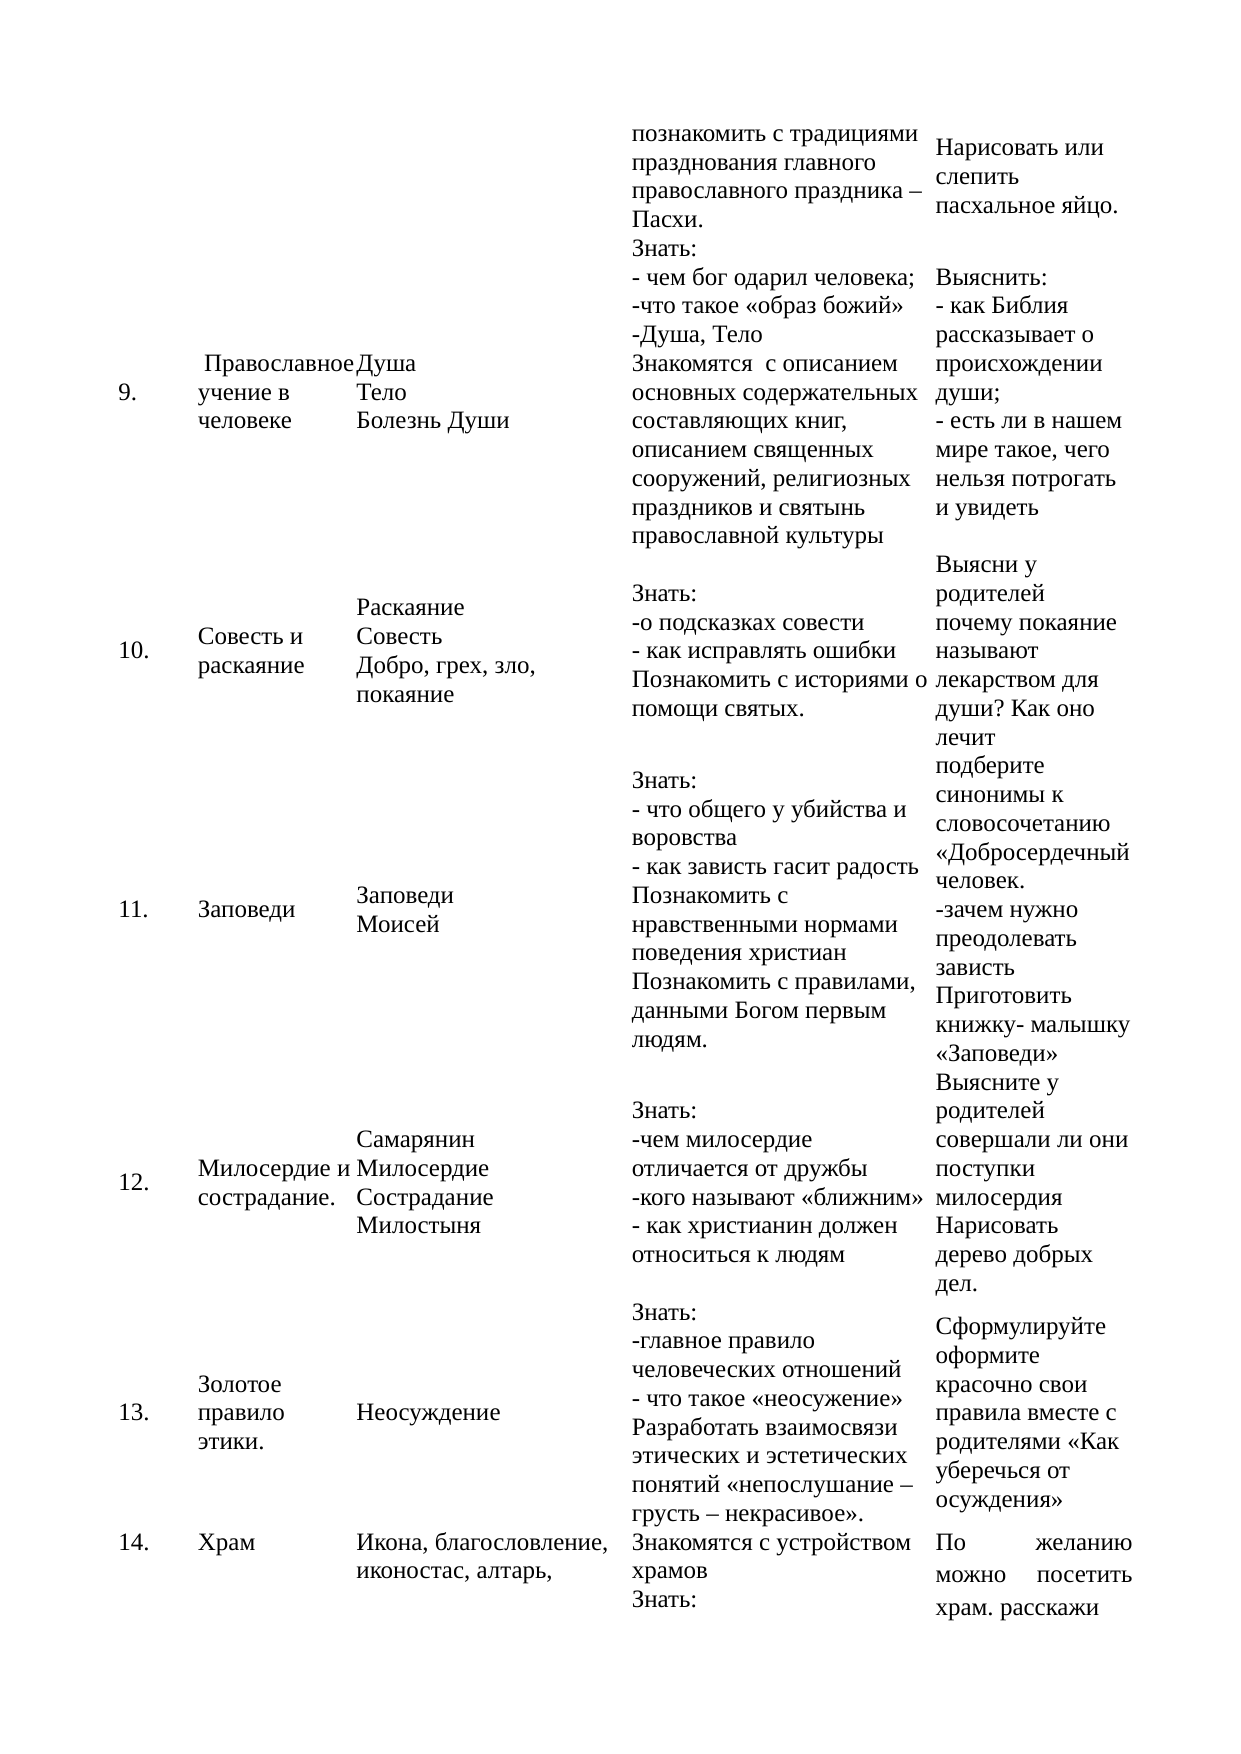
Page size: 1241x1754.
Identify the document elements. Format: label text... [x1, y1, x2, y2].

table_cell Знать: - что общего у убийства и воровства - как зависть гасит радость Познакомить с нравственными нормами поведения христиан Познакомить с правилами, данными Богом первым людям. [632, 751, 935, 1067]
table_cell подберите синонимы к словосочетанию «Добросердечный человек. -зачем нужно преодолевать зависть Приготовить книжку- малышку «Заповеди» [935, 751, 1132, 1067]
table_cell Заповеди [198, 751, 356, 1067]
table_cell Храм [198, 1527, 356, 1621]
table_cell Знакомятся с устройством храмов Знать: [632, 1527, 935, 1621]
table_cell [1132, 118, 1240, 233]
table_cell 9. [118, 233, 198, 549]
table_cell [1132, 1527, 1240, 1621]
table_cell Выяснить: - как Библия рассказывает о происхождении души; - есть ли в нашем мире такое, чего нельзя потрогать и увидеть [935, 233, 1132, 549]
table_cell Раскаяние Совесть Добро, грех, зло, покаяние [356, 549, 632, 751]
table_cell 12. [118, 1067, 198, 1297]
table_cell Милосердие и сострадание. [198, 1067, 356, 1297]
table_cell познакомить с традициями празднования главного православного праздника – Пасхи. [632, 118, 935, 233]
table_cell Православное учение в человеке [198, 233, 356, 549]
table_cell Знать: - чем бог одарил человека; -что такое «образ божий» -Душа, Тело Знакомятся с описанием основных содержательных составляющих книг, описанием священных сооружений, религиозных праздников и святынь православной культуры [632, 233, 935, 549]
table_cell 13. [118, 1297, 198, 1527]
table_cell Выясни у родителей почему покаяние называют лекарством для души? Как оно лечит [935, 549, 1132, 751]
table_cell [198, 118, 356, 233]
table_cell Знать: -о подсказках совести - как исправлять ошибки Познакомить с историями о помощи святых. [632, 549, 935, 751]
table_cell [356, 118, 632, 233]
table_cell По желанию можно посетить храм. расскажи [935, 1527, 1132, 1621]
table_cell 14. [118, 1527, 198, 1621]
table_cell Золотое правило этики. [198, 1297, 356, 1527]
table_cell 11. [118, 751, 198, 1067]
table_cell Душа Тело Болезнь Души [356, 233, 632, 549]
table_cell [1132, 549, 1240, 751]
table_cell Выясните у родителей совершали ли они поступки милосердия Нарисовать дерево добрых дел. [935, 1067, 1132, 1297]
table_cell Совесть и раскаяние [198, 549, 356, 751]
table_cell Самарянин Милосердие Сострадание Милостыня [356, 1067, 632, 1297]
table_cell Нарисовать или слепить пасхальное яйцо. [935, 118, 1132, 233]
table_cell Сформулируйте оформите красочно свои правила вместе с родителями «Как уберечься от осуждения» [935, 1297, 1132, 1527]
table_cell 10. [118, 549, 198, 751]
table_cell [1132, 1297, 1240, 1527]
table_cell [1132, 233, 1240, 549]
table_cell [118, 118, 198, 233]
table_cell Знать: -чем милосердие отличается от дружбы -кого называют «ближним» - как христианин должен относиться к людям [632, 1067, 935, 1297]
table_cell Знать: -главное правило человеческих отношений - что такое «неосужение» Разработать взаимосвязи этических и эстетических понятий «непослушание – грусть – некрасивое». [632, 1297, 935, 1527]
table_cell Неосуждение [356, 1297, 632, 1527]
table_cell Заповеди Моисей [356, 751, 632, 1067]
table_cell [1132, 1067, 1240, 1297]
table_cell Икона, благословление, иконостас, алтарь, [356, 1527, 632, 1621]
table_cell [1132, 751, 1240, 1067]
